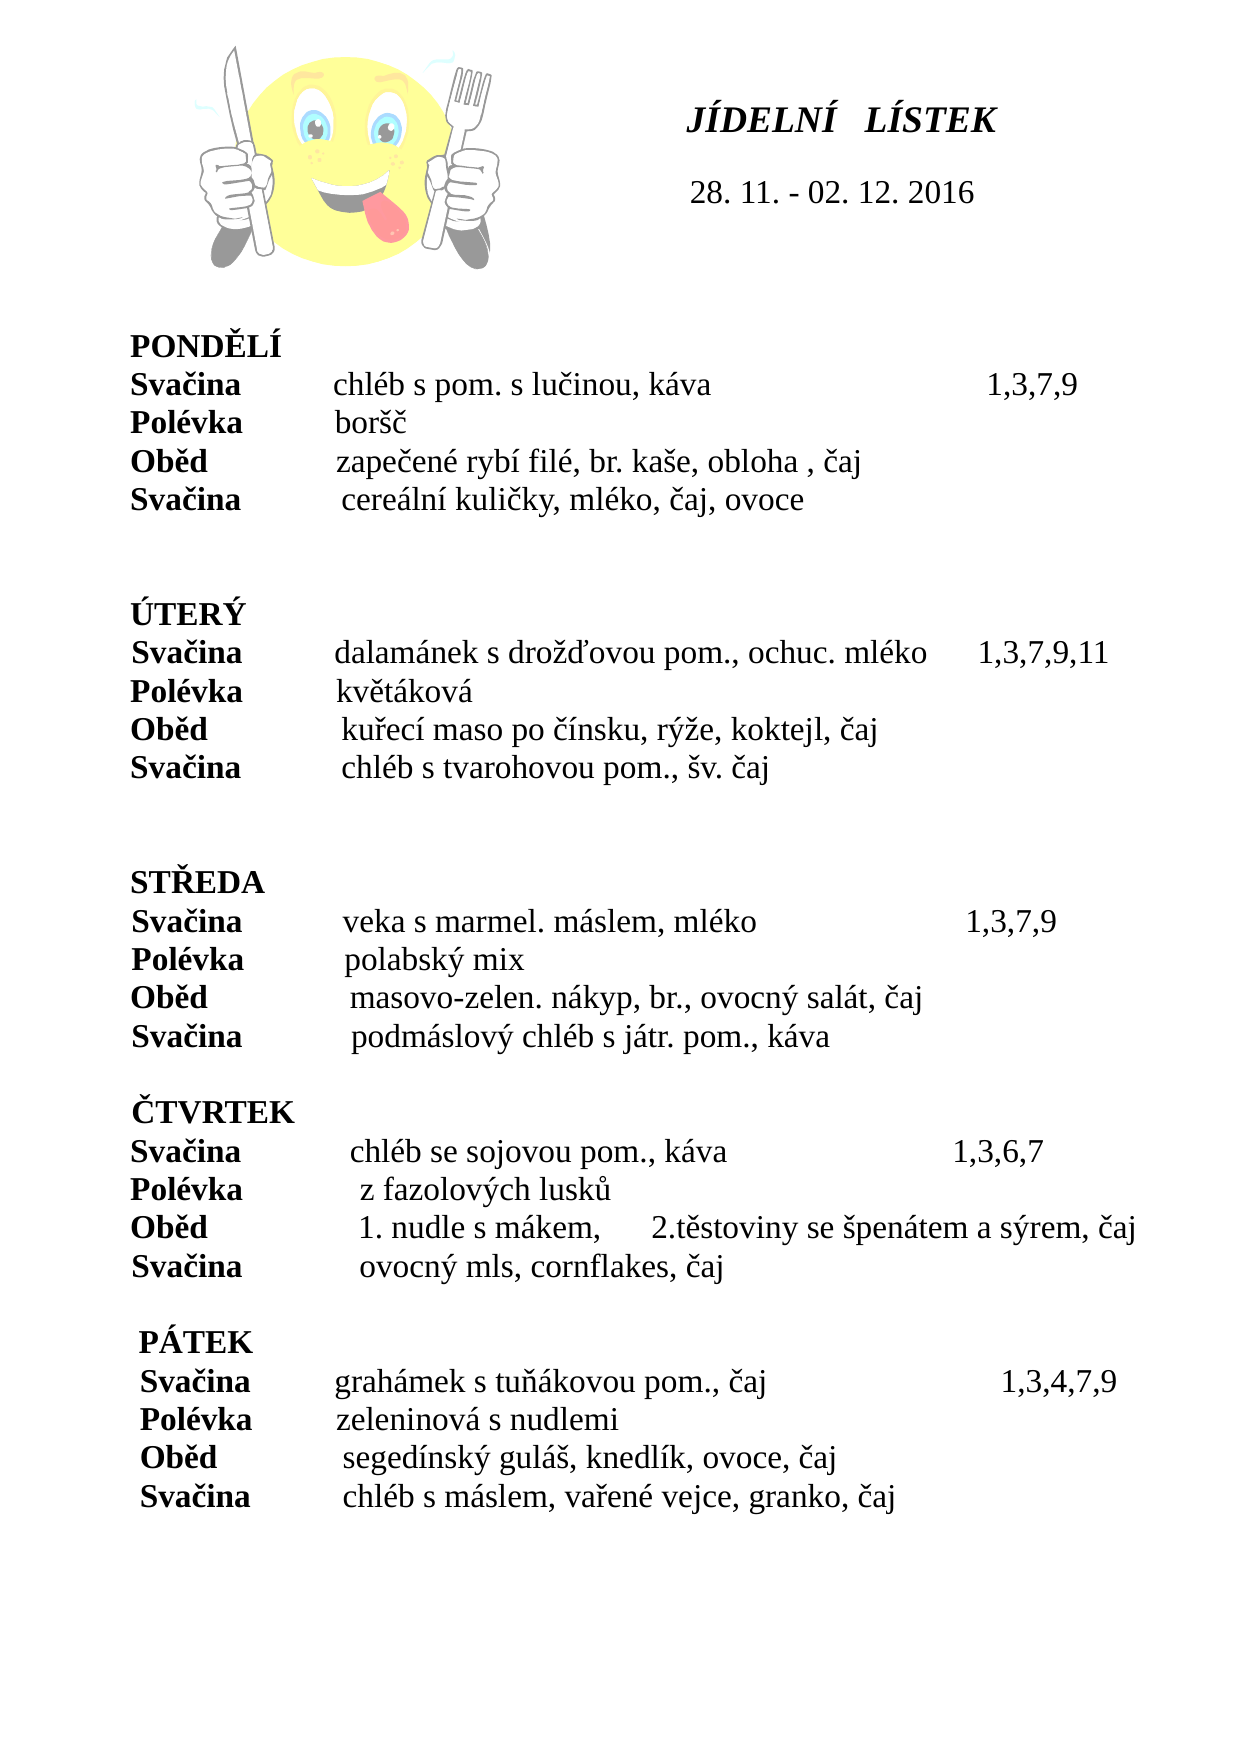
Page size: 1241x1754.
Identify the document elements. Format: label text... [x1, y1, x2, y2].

text Svačina chléb s máslem, vařené vejce, granko, čaj [56, 1476, 1237, 1514]
text Oběd masovo-zelen. nákyp, br., ovocný salát, čaj [56, 977, 1237, 1016]
text Svačina ovocný mls, cornflakes, čaj [56, 1246, 1237, 1284]
text PONDĚLÍ [56, 326, 1237, 364]
text Svačina chléb se sojovou pom., káva 1,3,6,7 [130, 1131, 1237, 1169]
text Svačina veka s marmel. máslem, mléko 1,3,7,9 [56, 901, 1237, 939]
text Svačina chléb s pom. s lučinou, káva 1,3,7,9 [56, 364, 1237, 402]
text Oběd segedínský guláš, knedlík, ovoce, čaj [56, 1437, 1237, 1476]
text Svačina chléb s tvarohovou pom., šv. čaj [56, 747, 1237, 786]
text Svačina dalamánek s drožďovou pom., ochuc. mléko 1,3,7,9,11 [56, 632, 1237, 671]
text 28. 11. - 02. 12. 2016 [489, 172, 1237, 211]
text ÚTERÝ [56, 594, 1237, 632]
text STŘEDA [56, 862, 1237, 901]
text Polévka květáková [56, 671, 1237, 709]
text Svačina grahámek s tuňákovou pom., čaj 1,3,4,7,9 [56, 1361, 1237, 1399]
text Oběd 1. nudle s mákem, 2.těstoviny se špenátem a sýrem, čaj [130, 1207, 1237, 1246]
text Polévka zeleninová s nudlemi [56, 1399, 1237, 1437]
text Polévka boršč [56, 402, 1237, 441]
text Svačina cereální kuličky, mléko, čaj, ovoce [56, 479, 1237, 517]
text [56, 172, 211, 211]
text Oběd zapečené rybí filé, br. kaše, obloha , čaj [56, 441, 1237, 479]
text ČTVRTEK [56, 1092, 1237, 1131]
text PÁTEK [56, 1322, 1237, 1361]
text JÍDELNÍ LÍSTEK [636, 98, 1050, 141]
text Svačina podmáslový chléb s játr. pom., káva [56, 1016, 1237, 1054]
text Polévka polabský mix [56, 939, 1237, 977]
text Oběd kuřecí maso po čínsku, rýže, koktejl, čaj [56, 709, 1237, 747]
text Polévka z fazolových lusků [130, 1169, 1237, 1207]
